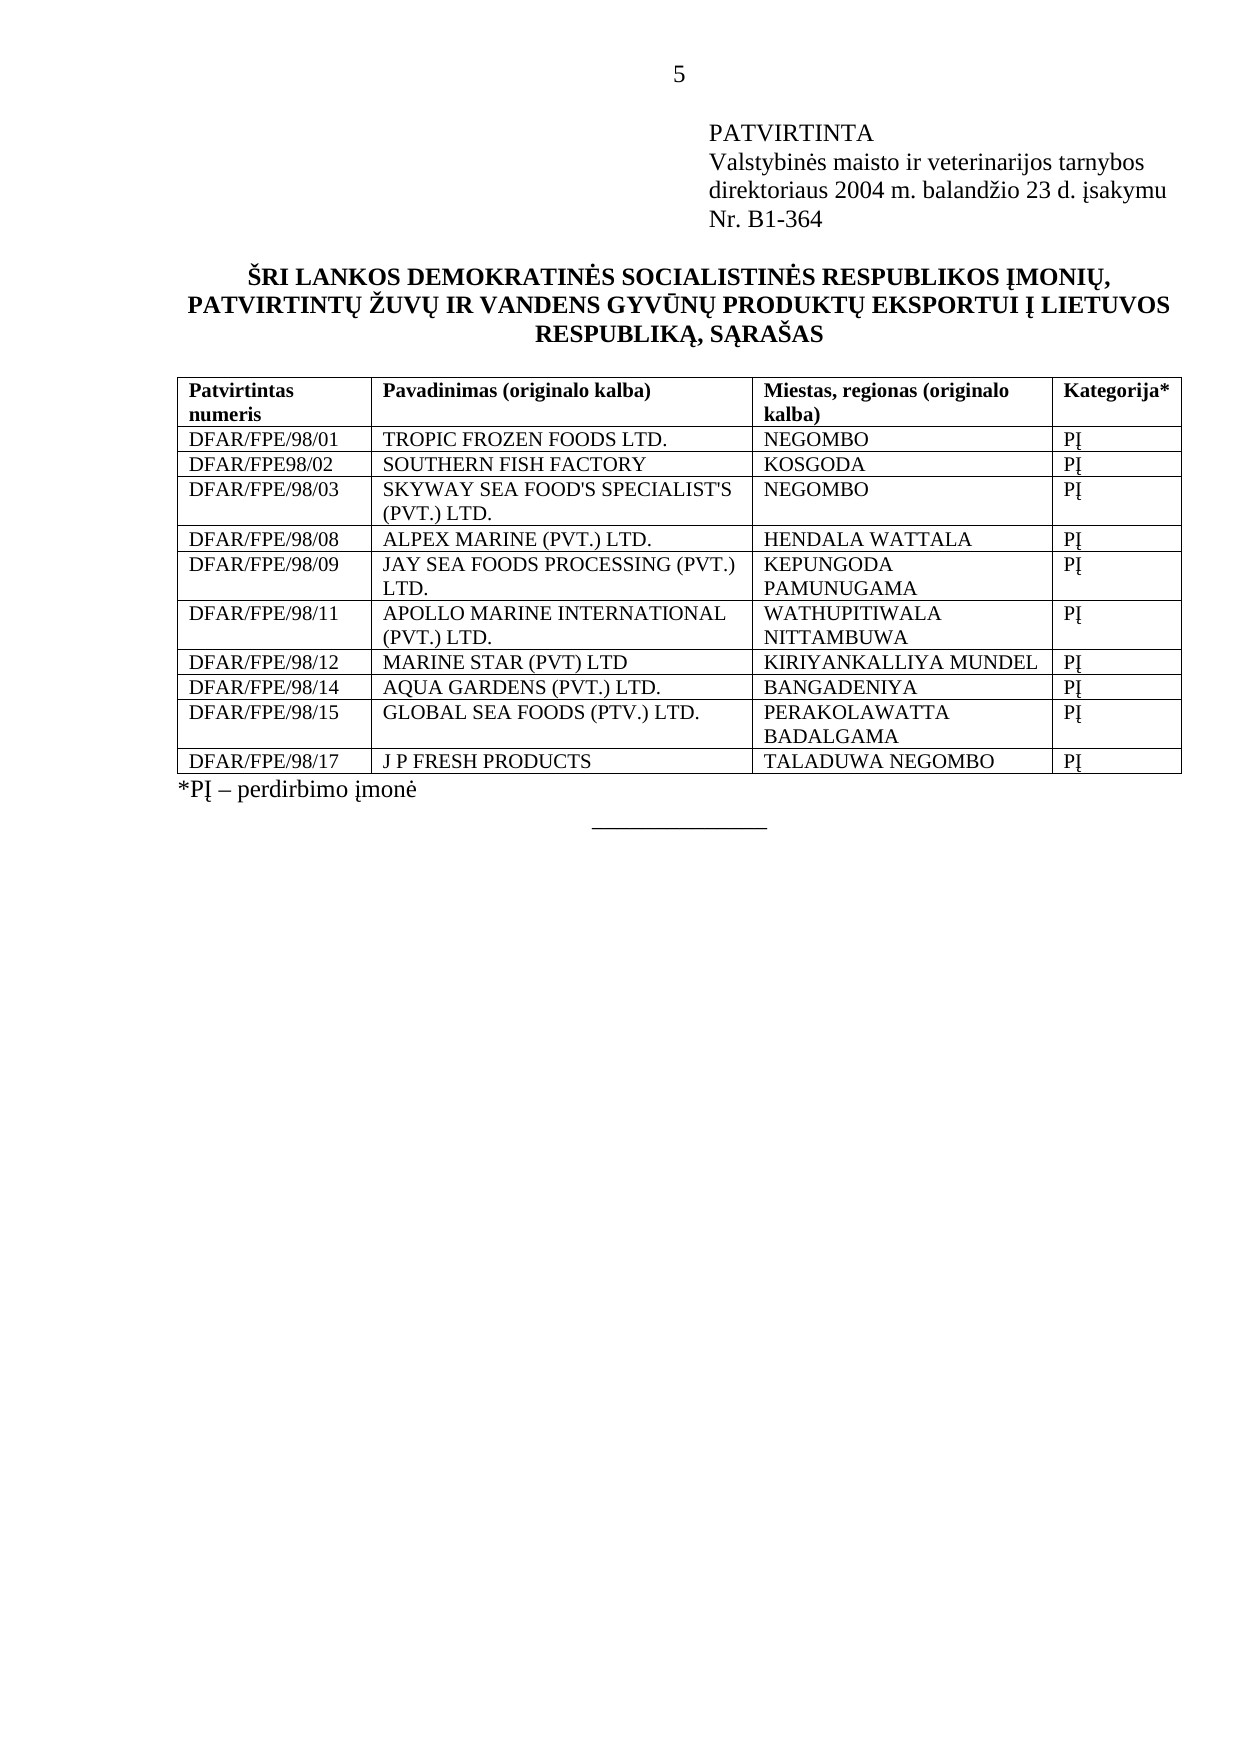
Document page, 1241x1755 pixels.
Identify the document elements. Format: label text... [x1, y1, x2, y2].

table_cell DFAR/FPE/98/15 [178, 700, 371, 748]
table_cell MARINE STAR (PVT) LTD [372, 650, 752, 674]
table_cell DFAR/FPE/98/08 [178, 526, 371, 551]
table_cell BANGADENIYA [753, 675, 1052, 699]
table_cell WATHUPITIWALA NITTAMBUWA [753, 601, 1052, 649]
table_cell DFAR/FPE/98/14 [178, 675, 371, 699]
table_header Pavadinimas (originalo kalba) [372, 378, 752, 426]
table_header Miestas, regionas (originalo kalba) [753, 378, 1052, 426]
table_cell PĮ [1053, 650, 1181, 674]
text PATVIRTINTA [177, 118, 1181, 147]
table_cell APOLLO MARINE INTERNATIONAL (PVT.) LTD. [372, 601, 752, 649]
table_cell GLOBAL SEA FOODS (PTV.) LTD. [372, 700, 752, 748]
table_cell ALPEX MARINE (PVT.) LTD. [372, 526, 752, 551]
table_cell KEPUNGODA PAMUNUGAMA [753, 552, 1052, 600]
table_cell PĮ [1053, 552, 1181, 600]
table_cell PĮ [1053, 675, 1181, 699]
table_header Patvirtintas numeris [178, 378, 371, 426]
table_cell PĮ [1053, 700, 1181, 748]
table_cell DFAR/FPE/98/11 [178, 601, 371, 649]
table_cell DFAR/FPE/98/17 [178, 749, 371, 773]
table_cell J P FRESH PRODUCTS [372, 749, 752, 773]
table_cell DFAR/FPE/98/01 [178, 427, 371, 451]
text Valstybinės maisto ir veterinarijos tarnybos [177, 147, 1181, 176]
table_cell PERAKOLAWATTA BADALGAMA [753, 700, 1052, 748]
table_cell PĮ [1053, 452, 1181, 476]
table_cell PĮ [1053, 477, 1181, 525]
table_cell SKYWAY SEA FOOD'S SPECIALIST'S (PVT.) LTD. [372, 477, 752, 525]
text Nr. B1-364 [177, 204, 1181, 233]
table_cell DFAR/FPE/98/12 [178, 650, 371, 674]
table_cell PĮ [1053, 427, 1181, 451]
table_cell AQUA GARDENS (PVT.) LTD. [372, 675, 752, 699]
table_cell JAY SEA FOODS PROCESSING (PVT.) LTD. [372, 552, 752, 600]
table_cell NEGOMBO [753, 427, 1052, 451]
table_cell KIRIYANKALLIYA MUNDEL [753, 650, 1052, 674]
table_cell SOUTHERN FISH FACTORY [372, 452, 752, 476]
text *PĮ – perdirbimo įmonė [177, 774, 1181, 803]
table_cell NEGOMBO [753, 477, 1052, 525]
text ______________ [177, 803, 1181, 832]
table_cell DFAR/FPE98/02 [178, 452, 371, 476]
text direktoriaus 2004 m. balandžio 23 d. įsakymu [177, 176, 1181, 204]
table_cell HENDALA WATTALA [753, 526, 1052, 551]
table_cell PĮ [1053, 526, 1181, 551]
table_cell DFAR/FPE/98/03 [178, 477, 371, 525]
table_cell DFAR/FPE/98/09 [178, 552, 371, 600]
table_cell TROPIC FROZEN FOODS LTD. [372, 427, 752, 451]
table_cell TALADUWA NEGOMBO [753, 749, 1052, 773]
text ŠRI LANKOS DEMOKRATINĖS SOCIALISTINĖS RESPUBLIKOS ĮMONIŲ, PATVIRTINTŲ ŽUVŲ IR VANDENS GYVŪNŲ PRODUKTŲ EKSPORTUI Į LIETUVOS RESPUBLIKĄ, SĄRAŠAS [177, 262, 1181, 348]
table_cell KOSGODA [753, 452, 1052, 476]
table_header Kategorija* [1053, 378, 1181, 426]
table_cell PĮ [1053, 601, 1181, 649]
table_cell PĮ [1053, 749, 1181, 773]
